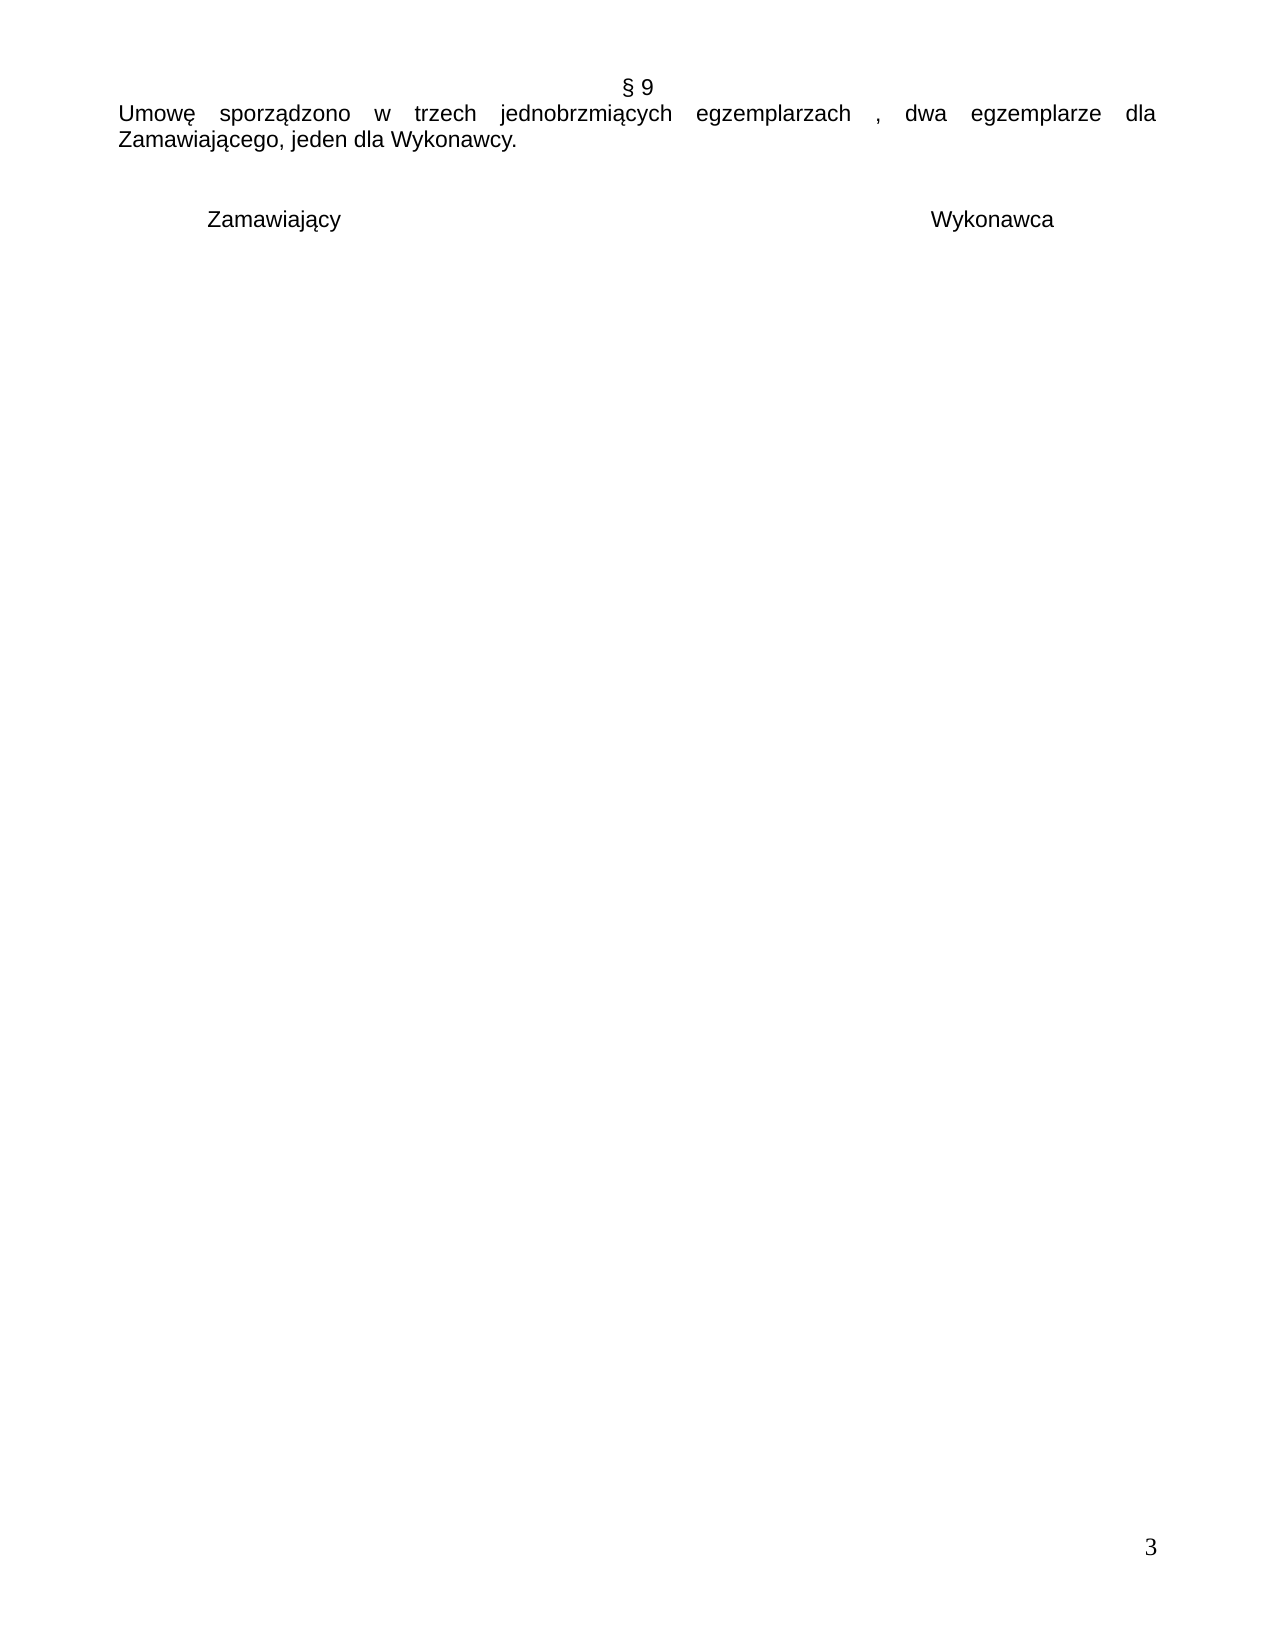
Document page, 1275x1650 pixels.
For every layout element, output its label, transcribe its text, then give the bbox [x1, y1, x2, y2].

text § 9 [118, 74, 1157, 100]
text Zamawiający Wykonawca [118, 206, 1157, 232]
text Umowę sporządzono w trzech jednobrzmiących egzemplarzach , dwa egzemplarze dla Zamawiającego, jeden dla Wykonawcy. [118, 100, 1157, 153]
